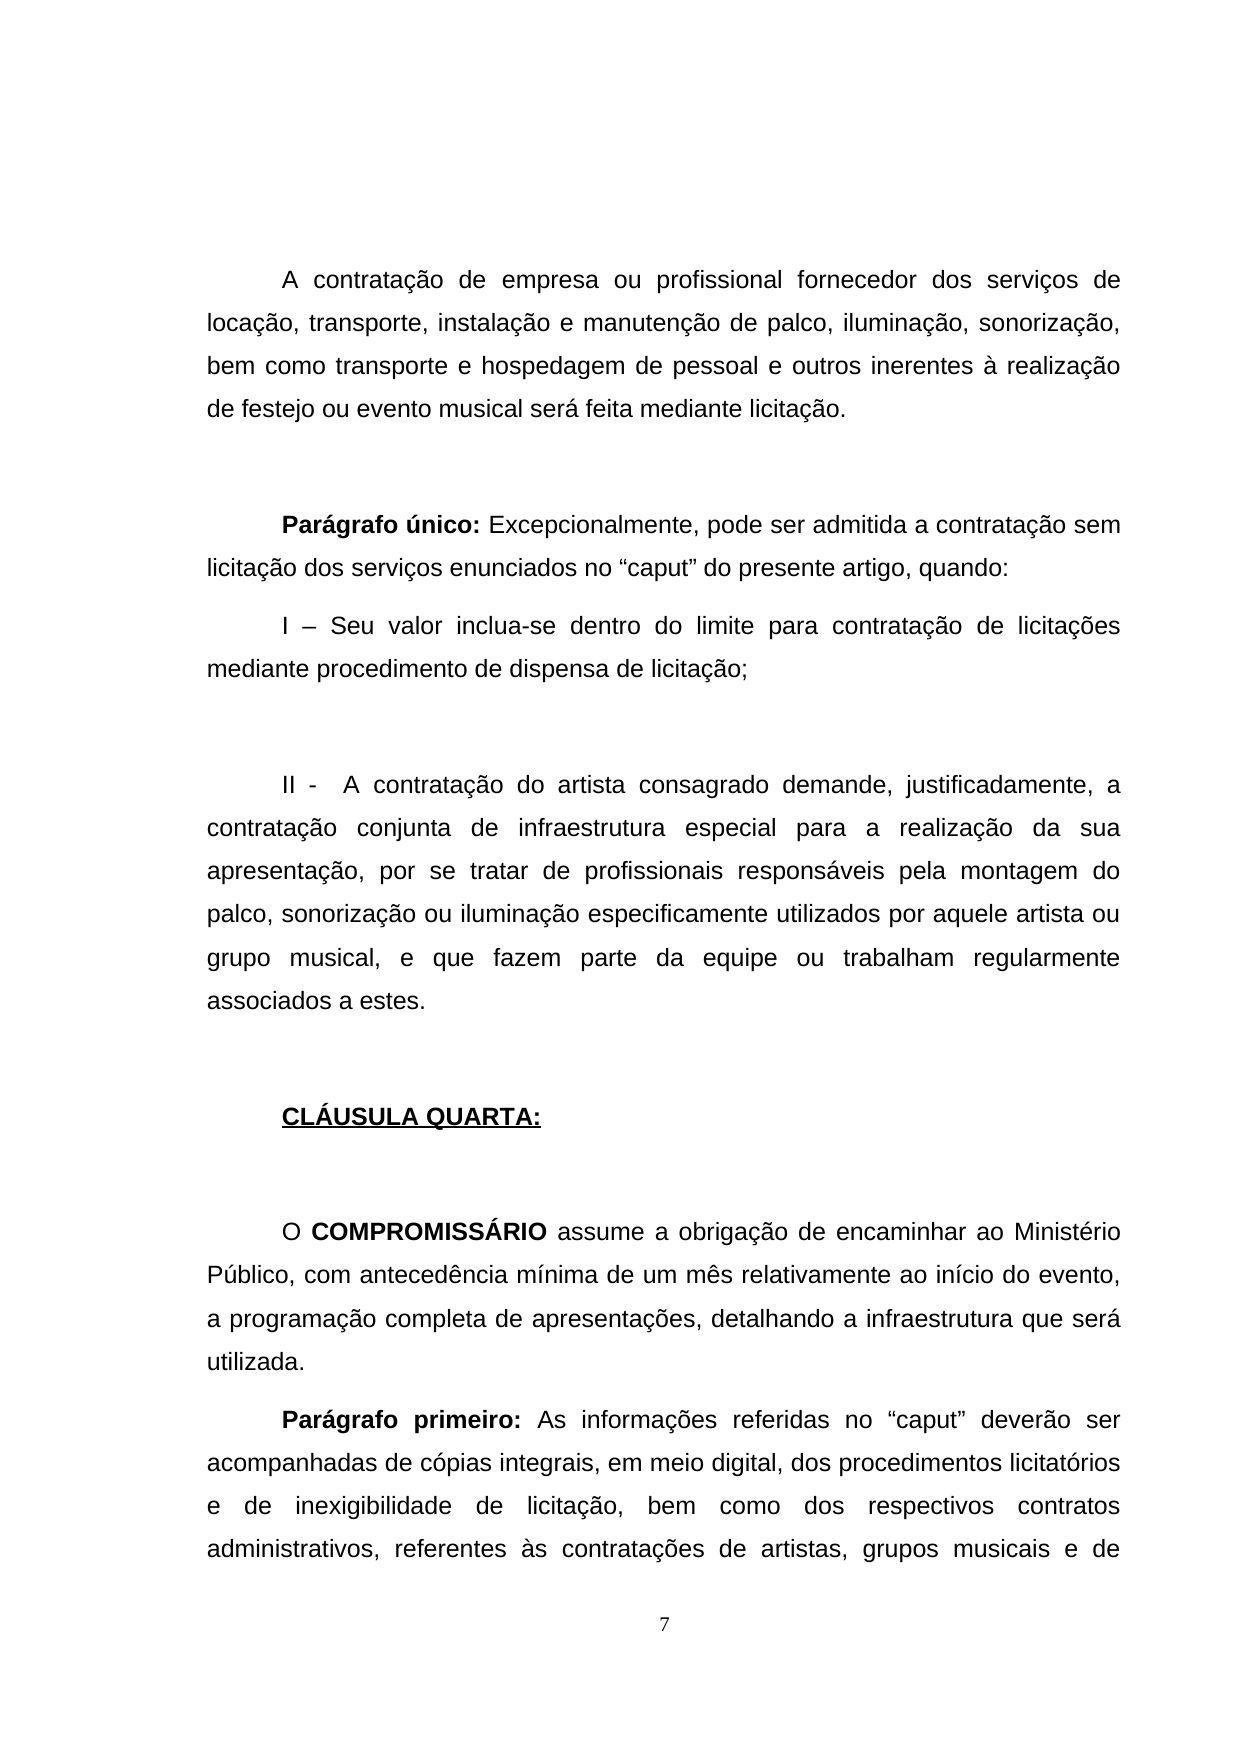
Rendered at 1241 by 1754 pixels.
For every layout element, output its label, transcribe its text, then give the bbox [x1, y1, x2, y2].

text II - A contratação do artista consagrado demande, justificadamente, a contratação conjunta de infraestrutura especial para a realização da sua apresentação, por se tratar de profissionais responsáveis pela montagem do palco, sonorização ou iluminação especificamente utilizados por aquele artista ou grupo musical, e que fazem parte da equipe ou trabalham regularmente associados a estes. [207, 770, 1122, 1014]
text Parágrafo primeiro: As informações referidas no “caput” deverão ser acompanhadas de cópias integrais, em meio digital, dos procedimentos licitatórios e de inexigibilidade de licitação, bem como dos respectivos contratos administrativos, referentes às contratações de artistas, grupos musicais e de [207, 1405, 1122, 1563]
text Parágrafo único: Excepcionalmente, pode ser admitida a contratação sem licitação dos serviços enunciados no “caput” do presente artigo, quando: [207, 510, 1122, 582]
text CLÁUSULA QUARTA: [207, 1102, 1122, 1130]
text A contratação de empresa ou profissional fornecedor dos serviços de locação, transporte, instalação e manutenção de palco, iluminação, sonorização, bem como transporte e hospedagem de pessoal e outros inerentes à realização de festejo ou evento musical será feita mediante licitação. [207, 265, 1122, 423]
text I – Seu valor inclua-se dentro do limite para contratação de licitações mediante procedimento de dispensa de licitação; [207, 611, 1122, 683]
text O COMPROMISSÁRIO assume a obrigação de encaminhar ao Ministério Público, com antecedência mínima de um mês relativamente ao início do evento, a programação completa de apresentações, detalhando a infraestrutura que será utilizada. [207, 1217, 1122, 1376]
